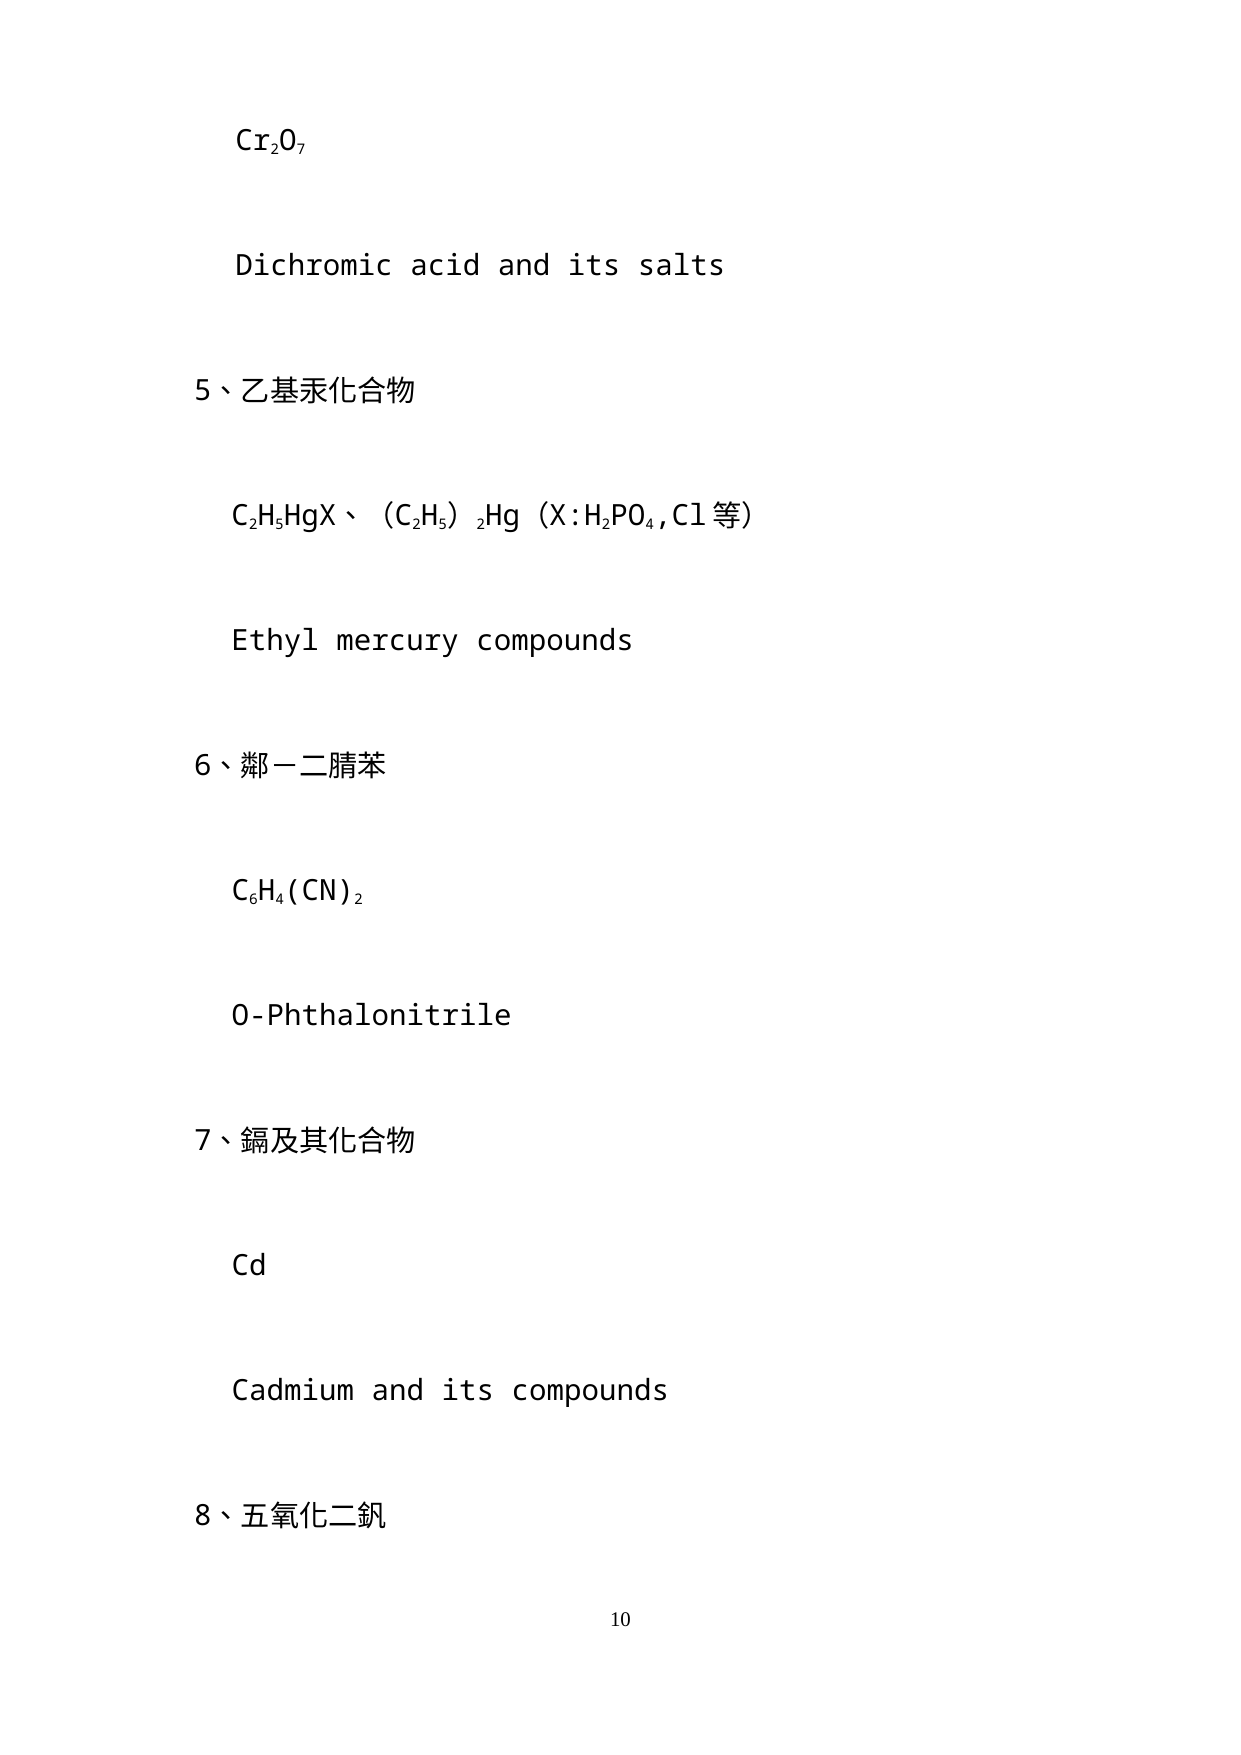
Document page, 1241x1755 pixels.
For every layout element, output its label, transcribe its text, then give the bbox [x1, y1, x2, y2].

text Ethyl mercury compounds [231, 597, 1093, 660]
text Cadmium and its compounds [231, 1347, 1093, 1410]
text 7、鎘及其化合物 [194, 1097, 1093, 1160]
text Cr2O7 [148, 97, 1093, 160]
text Dichromic acid and its salts [148, 222, 1093, 285]
text 5、乙基汞化合物 [194, 347, 1093, 410]
text O-Phthalonitrile [231, 972, 1093, 1035]
text Cd [231, 1222, 1093, 1285]
text 6、鄰－二腈苯 [194, 722, 1093, 785]
text 8、五氧化二釩 [194, 1472, 1093, 1535]
text C6H4(CN)2 [231, 847, 1093, 910]
text C2H5HgX、（C2H5）2Hg（X:H2PO4,Cl等） [231, 472, 1093, 535]
